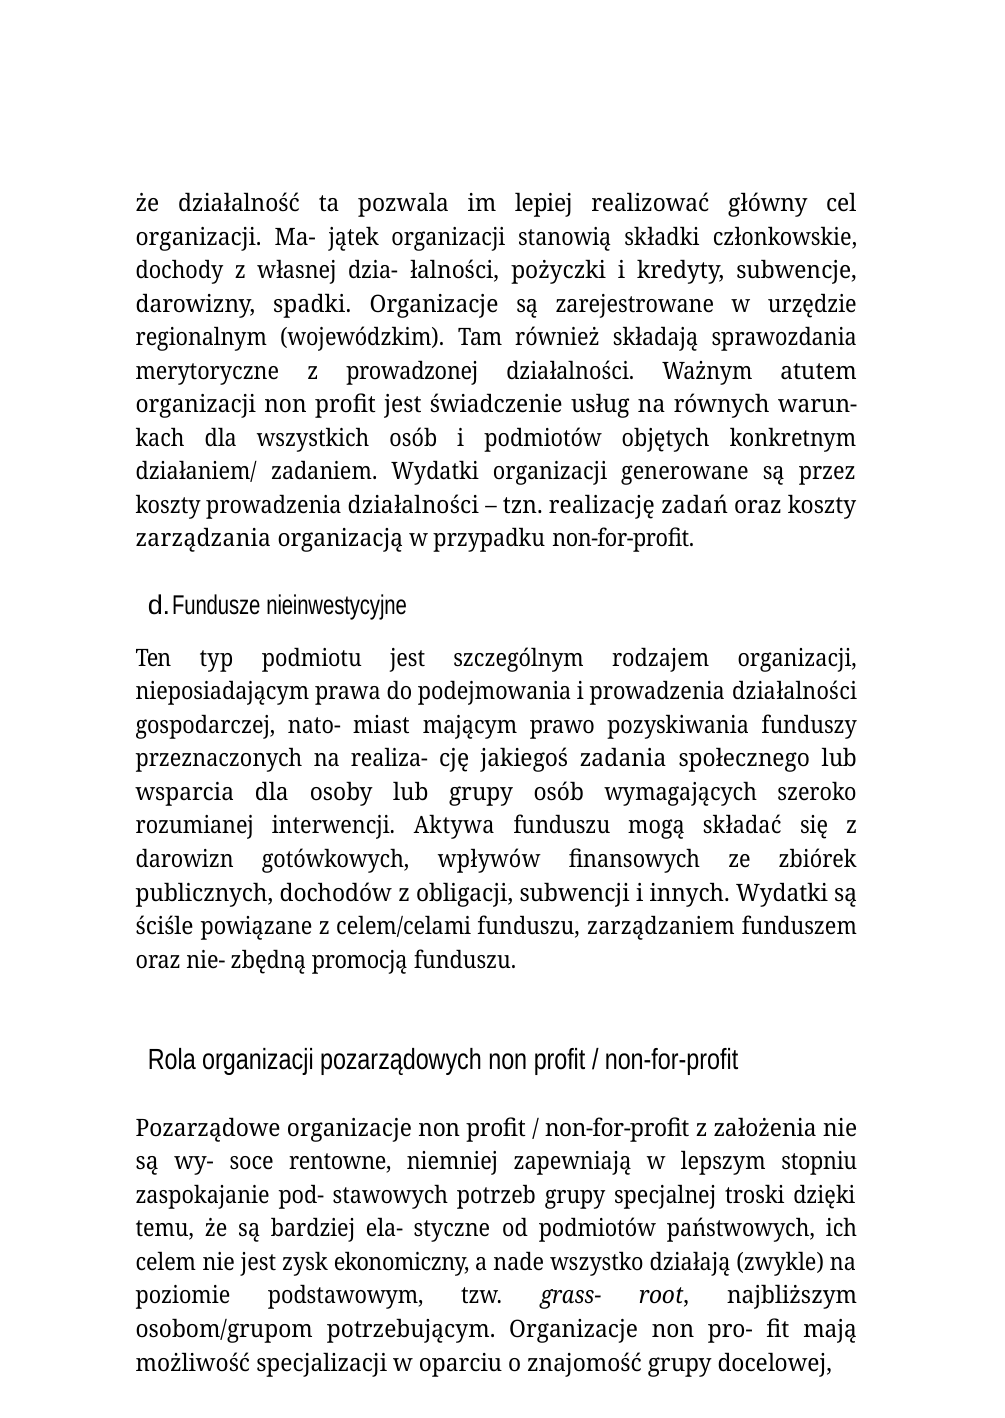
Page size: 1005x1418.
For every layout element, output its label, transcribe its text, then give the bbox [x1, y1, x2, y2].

subtitle Fundusze nieinwestycyjne [148, 589, 869, 621]
text Pozarządowe organizacje non profit / non-for-profit z założenia nie są wy- soce rentowne, niemniej zapewniają w lepszym stopniu zaspokajanie pod- stawowych potrzeb grupy specjalnej troski dzięki temu, że są bardziej ela- styczne od podmiotów państwowych, ich celem nie jest zysk ekonomiczny, a nade wszystko działają (zwykle) na poziomie podstawowym, tzw. grass- root, najbliższym osobom/grupom potrzebującym. Organizacje non pro- fit mają możliwość specjalizacji w oparciu o znajomość grupy docelowej, [135, 1111, 857, 1378]
text Ten typ podmiotu jest szczególnym rodzajem organizacji, nieposiadającym prawa do podejmowania i prowadzenia działalności gospodarczej, nato- miast mającym prawo pozyskiwania funduszy przeznaczonych na realiza- cję jakiegoś zadania społecznego lub wsparcia dla osoby lub grupy osób wymagających szeroko rozumianej interwencji. Aktywa funduszu mogą składać się z darowizn gotówkowych, wpływów finansowych ze zbiórek publicznych, dochodów z obligacji, subwencji i innych. Wydatki są ściśle powiązane z celem/celami funduszu, zarządzaniem funduszem oraz nie- zbędną promocją funduszu. [135, 641, 857, 975]
subtitle Rola organizacji pozarządowych non profit / non-for-profit [148, 1042, 869, 1076]
text że działalność ta pozwala im lepiej realizować główny cel organizacji. Ma- jątek organizacji stanowią składki członkowskie, dochody z własnej dzia- łalności, pożyczki i kredyty, subwencje, darowizny, spadki. Organizacje są zarejestrowane w urzędzie regionalnym (wojewódzkim). Tam również składają sprawozdania merytoryczne z prowadzonej działalności. Ważnym atutem organizacji non profit jest świadczenie usług na równych warun- kach dla wszystkich osób i podmiotów objętych konkretnym działaniem/ zadaniem. Wydatki organizacji generowane są przez koszty prowadzenia działalności – tzn. realizację zadań oraz koszty zarządzania organizacją w przypadku non-for-profit. [135, 186, 857, 554]
